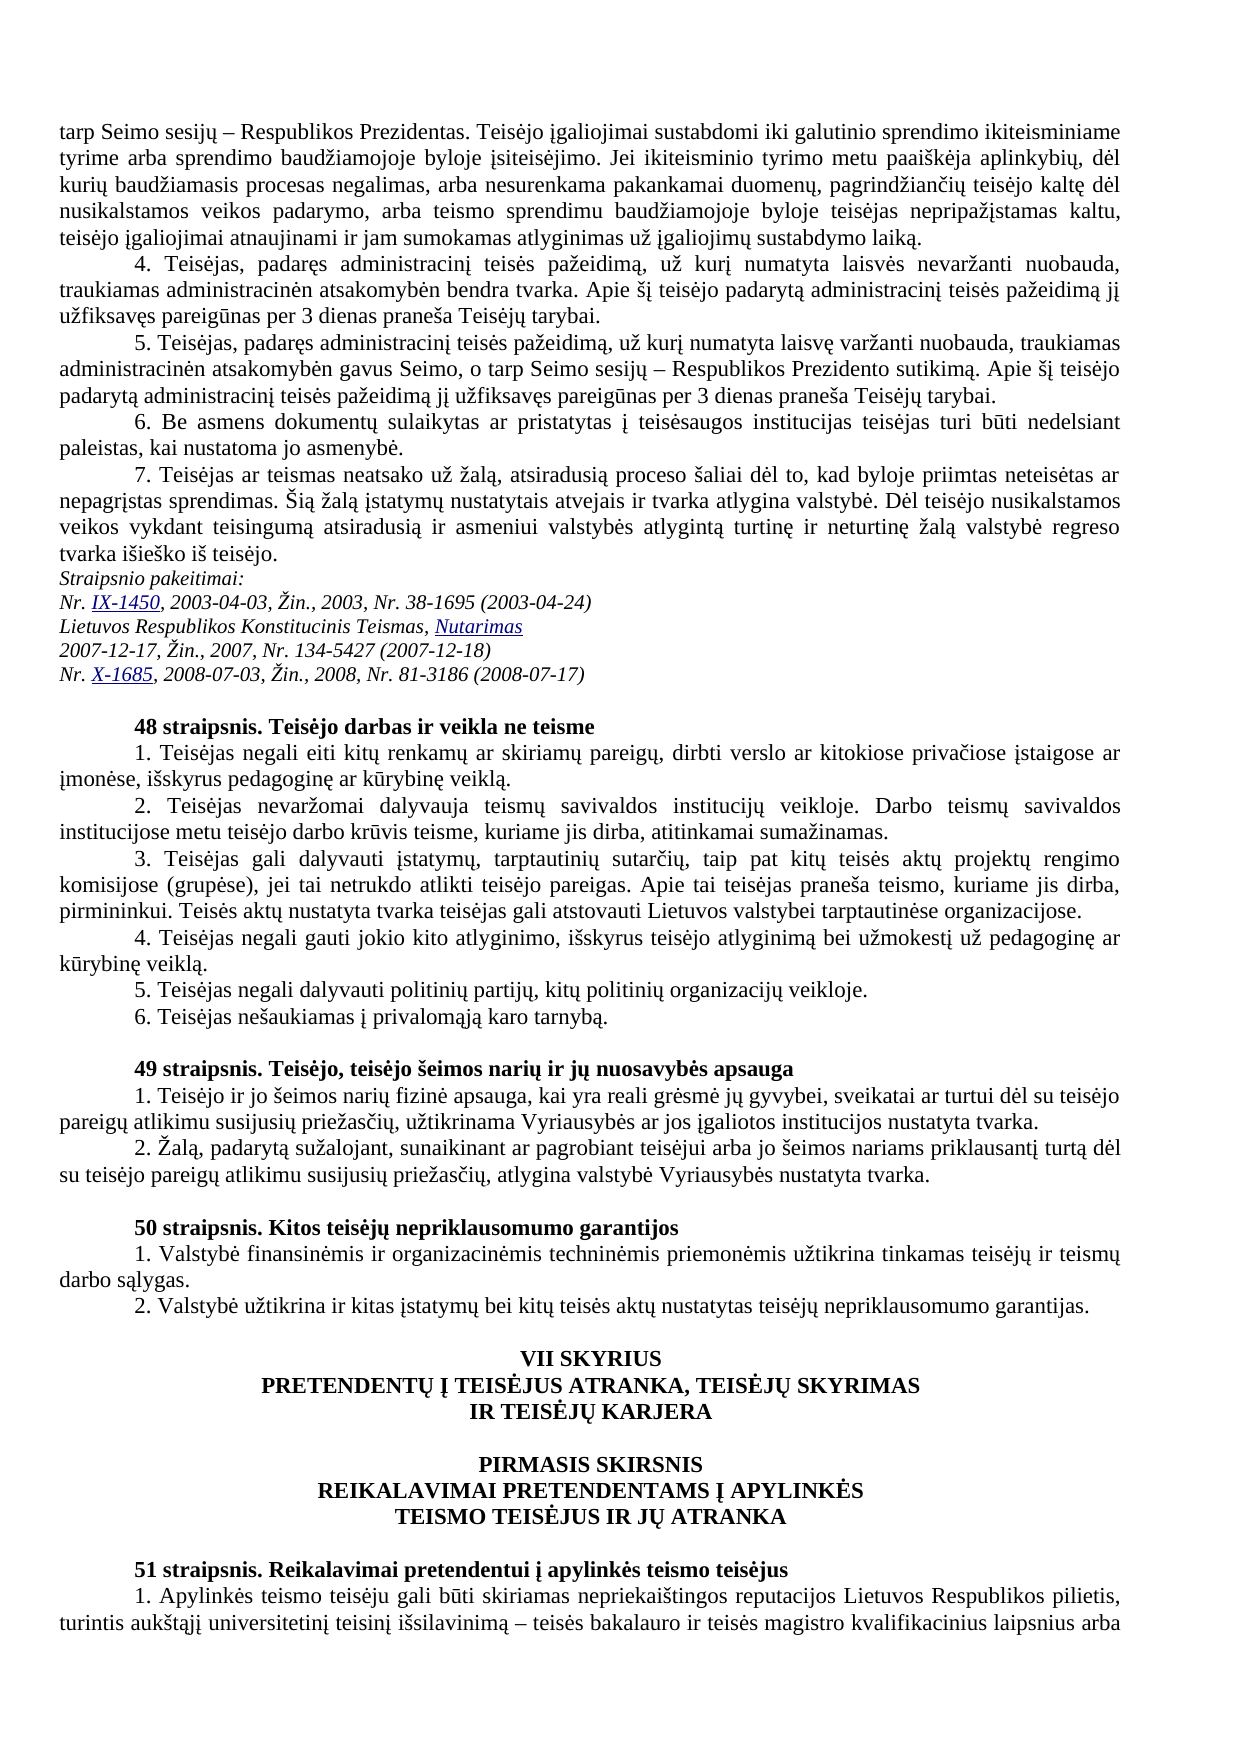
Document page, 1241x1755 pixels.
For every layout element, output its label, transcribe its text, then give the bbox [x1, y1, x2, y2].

text 2. Žalą, padarytą sužalojant, sunaikinant ar pagrobiant teisėjui arba jo šeimos nariams priklausantį turtą dėl su teisėjo pareigų atlikimu susijusių priežasčių, atlygina valstybė Vyriausybės nustatyta tvarka. [59, 1134, 1122, 1187]
text Nr. X-1685, 2008-07-03, Žin., 2008, Nr. 81-3186 (2008-07-17) [59, 662, 1122, 686]
text IR TEISĖJŲ KARJERA [59, 1398, 1122, 1424]
text 3. Teisėjas gali dalyvauti įstatymų, tarptautinių sutarčių, taip pat kitų teisės aktų projektų rengimo komisijose (grupėse), jei tai netrukdo atlikti teisėjo pareigas. Apie tai teisėjas praneša teismo, kuriame jis dirba, pirmininkui. Teisės aktų nustatyta tvarka teisėjas gali atstovauti Lietuvos valstybei tarptautinėse organizacijose. [59, 844, 1122, 924]
text 7. Teisėjas ar teismas neatsako už žalą, atsiradusią proceso šaliai dėl to, kad byloje priimtas neteisėtas ar nepagrįstas sprendimas. Šią žalą įstatymų nustatytais atvejais ir tvarka atlygina valstybė. Dėl teisėjo nusikalstamos veikos vykdant teisingumą atsiradusią ir asmeniui valstybės atlygintą turtinę ir neturtinę žalą valstybė regreso tvarka išieško iš teisėjo. [59, 461, 1122, 566]
text 2. Teisėjas nevaržomai dalyvauja teismų savivaldos institucijų veikloje. Darbo teismų savivaldos institucijose metu teisėjo darbo krūvis teisme, kuriame jis dirba, atitinkamai sumažinamas. [59, 792, 1122, 844]
text 1. Teisėjo ir jo šeimos narių fizinė apsauga, kai yra reali grėsmė jų gyvybei, sveikatai ar turtui dėl su teisėjo pareigų atlikimu susijusių priežasčių, užtikrinama Vyriausybės ar jos įgaliotos institucijos nustatyta tvarka. [59, 1082, 1122, 1134]
text 50 straipsnis. Kitos teisėjų nepriklausomumo garantijos [59, 1213, 1122, 1240]
subtitle VII SKYRIUS [59, 1345, 1122, 1372]
text TEISMO TEISĖJUS IR JŲ ATRANKA [59, 1503, 1122, 1530]
text 48 straipsnis. Teisėjo darbas ir veikla ne teisme [59, 713, 1122, 739]
text Nr. IX-1450, 2003-04-03, Žin., 2003, Nr. 38-1695 (2003-04-24) [59, 590, 1122, 614]
text PRETENDENTŲ Į TEISĖJUS ATRANKA, TEISĖJŲ SKYRIMAS [59, 1372, 1122, 1398]
text 6. Be asmens dokumentų sulaikytas ar pristatytas į teisėsaugos institucijas teisėjas turi būti nedelsiant paleistas, kai nustatoma jo asmenybė. [59, 408, 1122, 461]
text Lietuvos Respublikos Konstitucinis Teismas, Nutarimas [59, 614, 1122, 638]
text 5. Teisėjas, padaręs administracinį teisės pažeidimą, už kurį numatyta laisvę varžanti nuobauda, traukiamas administracinėn atsakomybėn gavus Seimo, o tarp Seimo sesijų – Respublikos Prezidento sutikimą. Apie šį teisėjo padarytą administracinį teisės pažeidimą jį užfiksavęs pareigūnas per 3 dienas praneša Teisėjų tarybai. [59, 329, 1122, 408]
text 4. Teisėjas, padaręs administracinį teisės pažeidimą, už kurį numatyta laisvės nevaržanti nuobauda, traukiamas administracinėn atsakomybėn bendra tvarka. Apie šį teisėjo padarytą administracinį teisės pažeidimą jį užfiksavęs pareigūnas per 3 dienas praneša Teisėjų tarybai. [59, 250, 1122, 329]
text tarp Seimo sesijų – Respublikos Prezidentas. Teisėjo įgaliojimai sustabdomi iki galutinio sprendimo ikiteisminiame tyrime arba sprendimo baudžiamojoje byloje įsiteisėjimo. Jei ikiteisminio tyrimo metu paaiškėja aplinkybių, dėl kurių baudžiamasis procesas negalimas, arba nesurenkama pakankamai duomenų, pagrindžiančių teisėjo kaltę dėl nusikalstamos veikos padarymo, arba teismo sprendimu baudžiamojoje byloje teisėjas nepripažįstamas kaltu, teisėjo įgaliojimai atnaujinami ir jam sumokamas atlyginimas už įgaliojimų sustabdymo laiką. [59, 118, 1122, 250]
text 4. Teisėjas negali gauti jokio kito atlyginimo, išskyrus teisėjo atlyginimą bei užmokestį už pedagoginę ar kūrybinę veiklą. [59, 924, 1122, 976]
text 6. Teisėjas nešaukiamas į privalomąją karo tarnybą. [59, 1003, 1122, 1029]
text 51 straipsnis. Reikalavimai pretendentui į apylinkės teismo teisėjus [59, 1556, 1122, 1582]
text Straipsnio pakeitimai: [59, 566, 1122, 590]
text 1. Apylinkės teismo teisėju gali būti skiriamas nepriekaištingos reputacijos Lietuvos Respublikos pilietis, turintis aukštąjį universitetinį teisinį išsilavinimą – teisės bakalauro ir teisės magistro kvalifikacinius laipsnius arba [59, 1582, 1122, 1635]
text 2. Valstybė užtikrina ir kitas įstatymų bei kitų teisės aktų nustatytas teisėjų nepriklausomumo garantijas. [59, 1293, 1122, 1319]
text PIRMASIS SKIRSNIS [59, 1451, 1122, 1477]
text 1. Teisėjas negali eiti kitų renkamų ar skiriamų pareigų, dirbti verslo ar kitokiose privačiose įstaigose ar įmonėse, išskyrus pedagoginę ar kūrybinę veiklą. [59, 739, 1122, 792]
text 2007-12-17, Žin., 2007, Nr. 134-5427 (2007-12-18) [59, 638, 1122, 662]
text REIKALAVIMAI PRETENDENTAMS Į APYLINKĖS [59, 1477, 1122, 1503]
text 1. Valstybė finansinėmis ir organizacinėmis techninėmis priemonėmis užtikrina tinkamas teisėjų ir teismų darbo sąlygas. [59, 1240, 1122, 1293]
text 5. Teisėjas negali dalyvauti politinių partijų, kitų politinių organizacijų veikloje. [59, 976, 1122, 1003]
text 49 straipsnis. Teisėjo, teisėjo šeimos narių ir jų nuosavybės apsauga [59, 1055, 1122, 1082]
